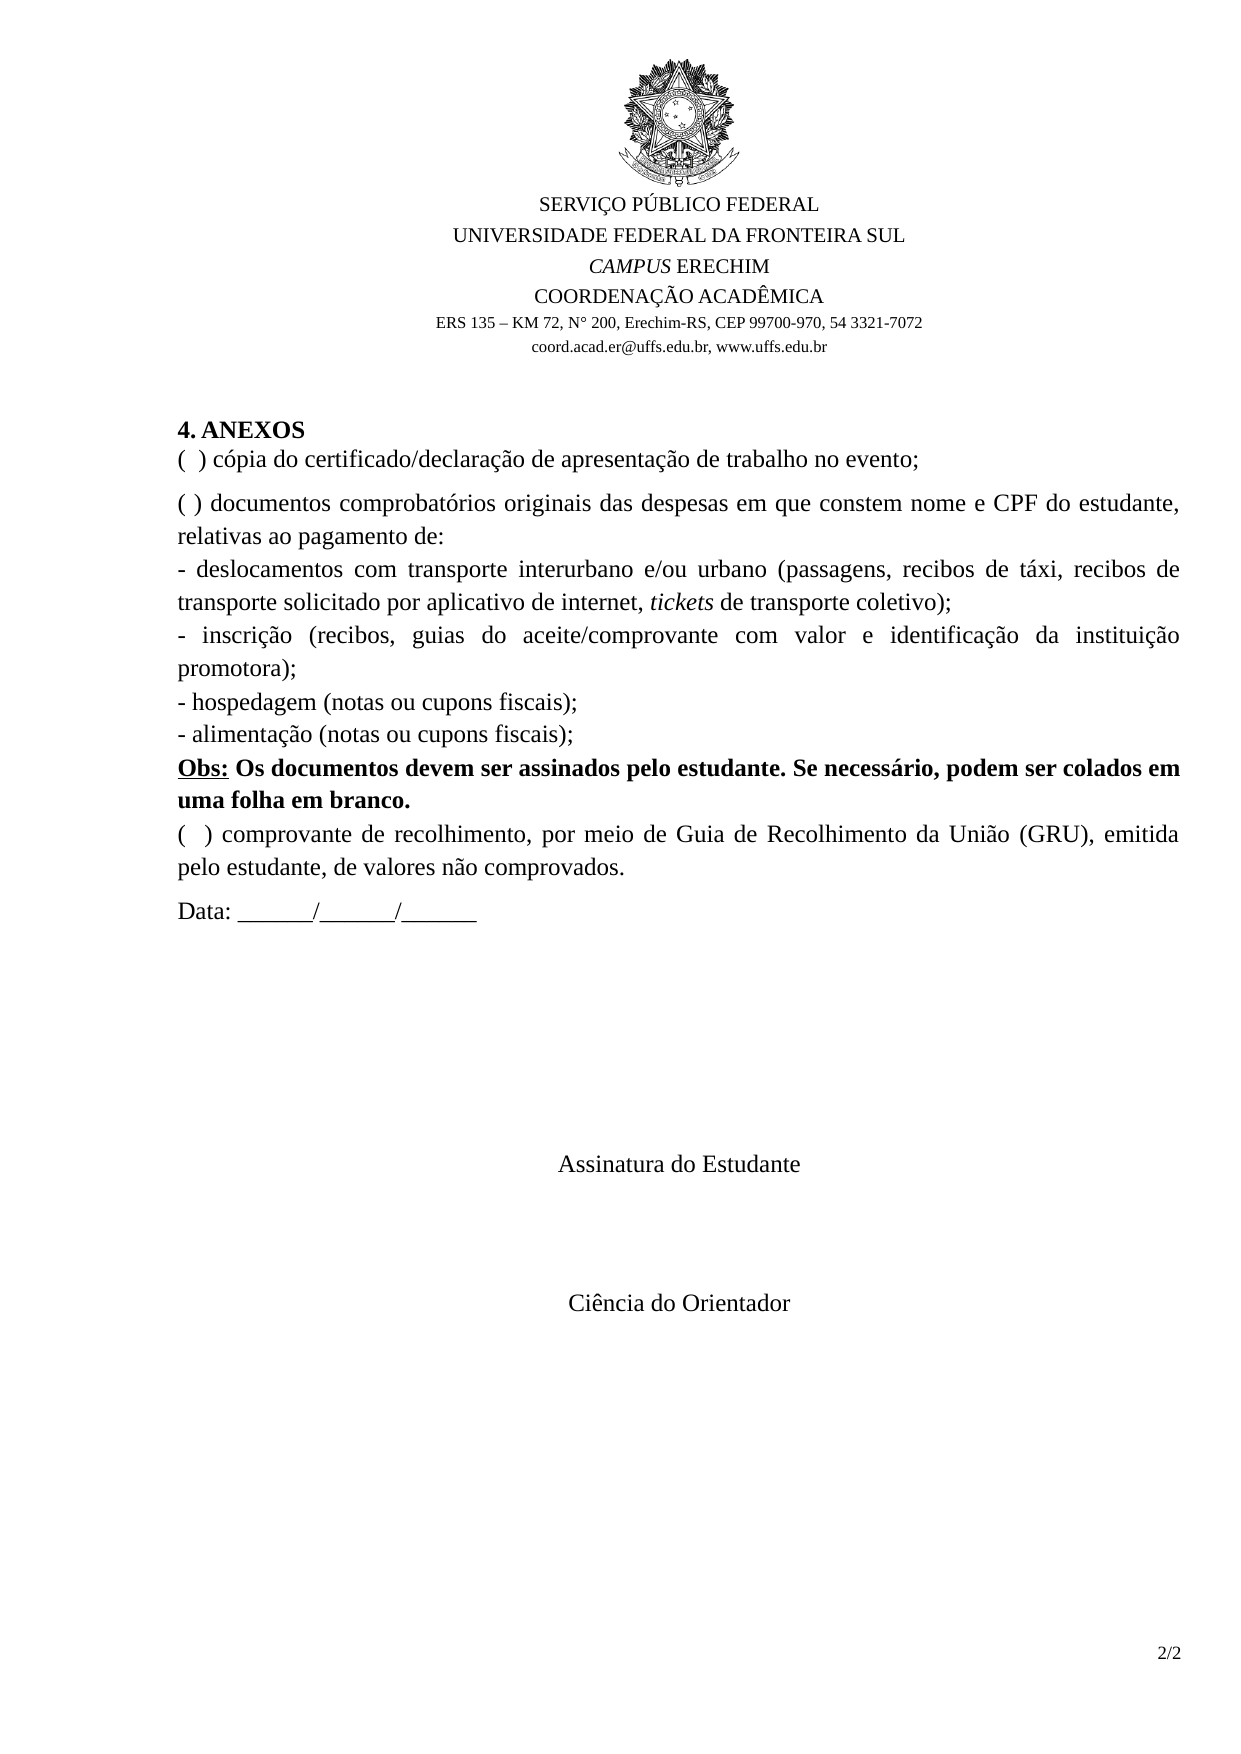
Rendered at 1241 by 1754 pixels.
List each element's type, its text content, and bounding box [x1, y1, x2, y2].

text Ciência do Orientador [177, 1288, 1181, 1316]
text ( ) comprovante de recolhimento, por meio de Guia de Recolhimento da União (GRU), emitida pelo estudante, de valores não comprovados. [177, 819, 1181, 880]
text Obs: Os documentos devem ser assinados pelo estudante. Se necessário, podem ser colados em uma folha em branco. [177, 753, 1181, 814]
text - deslocamentos com transporte interurbano e/ou urbano (passagens, recibos de táxi, recibos de transporte solicitado por aplicativo de internet, tickets de transporte coletivo); [177, 554, 1181, 616]
text - inscrição (recibos, guias do aceite/comprovante com valor e identificação da instituição promotora); [177, 621, 1181, 682]
text - hospedagem (notas ou cupons fiscais); [177, 687, 1181, 715]
text ( ) documentos comprobatórios originais das despesas em que constem nome e CPF do estudante, relativas ao pagamento de: [177, 488, 1181, 550]
text ( ) cópia do certificado/declaração de apresentação de trabalho no evento; [177, 444, 1181, 472]
text Assinatura do Estudante [177, 1149, 1181, 1177]
text Data: ______/______/______ [177, 896, 1181, 925]
text 4. ANEXOS [177, 415, 1181, 444]
text - alimentação (notas ou cupons fiscais); [177, 719, 1181, 748]
